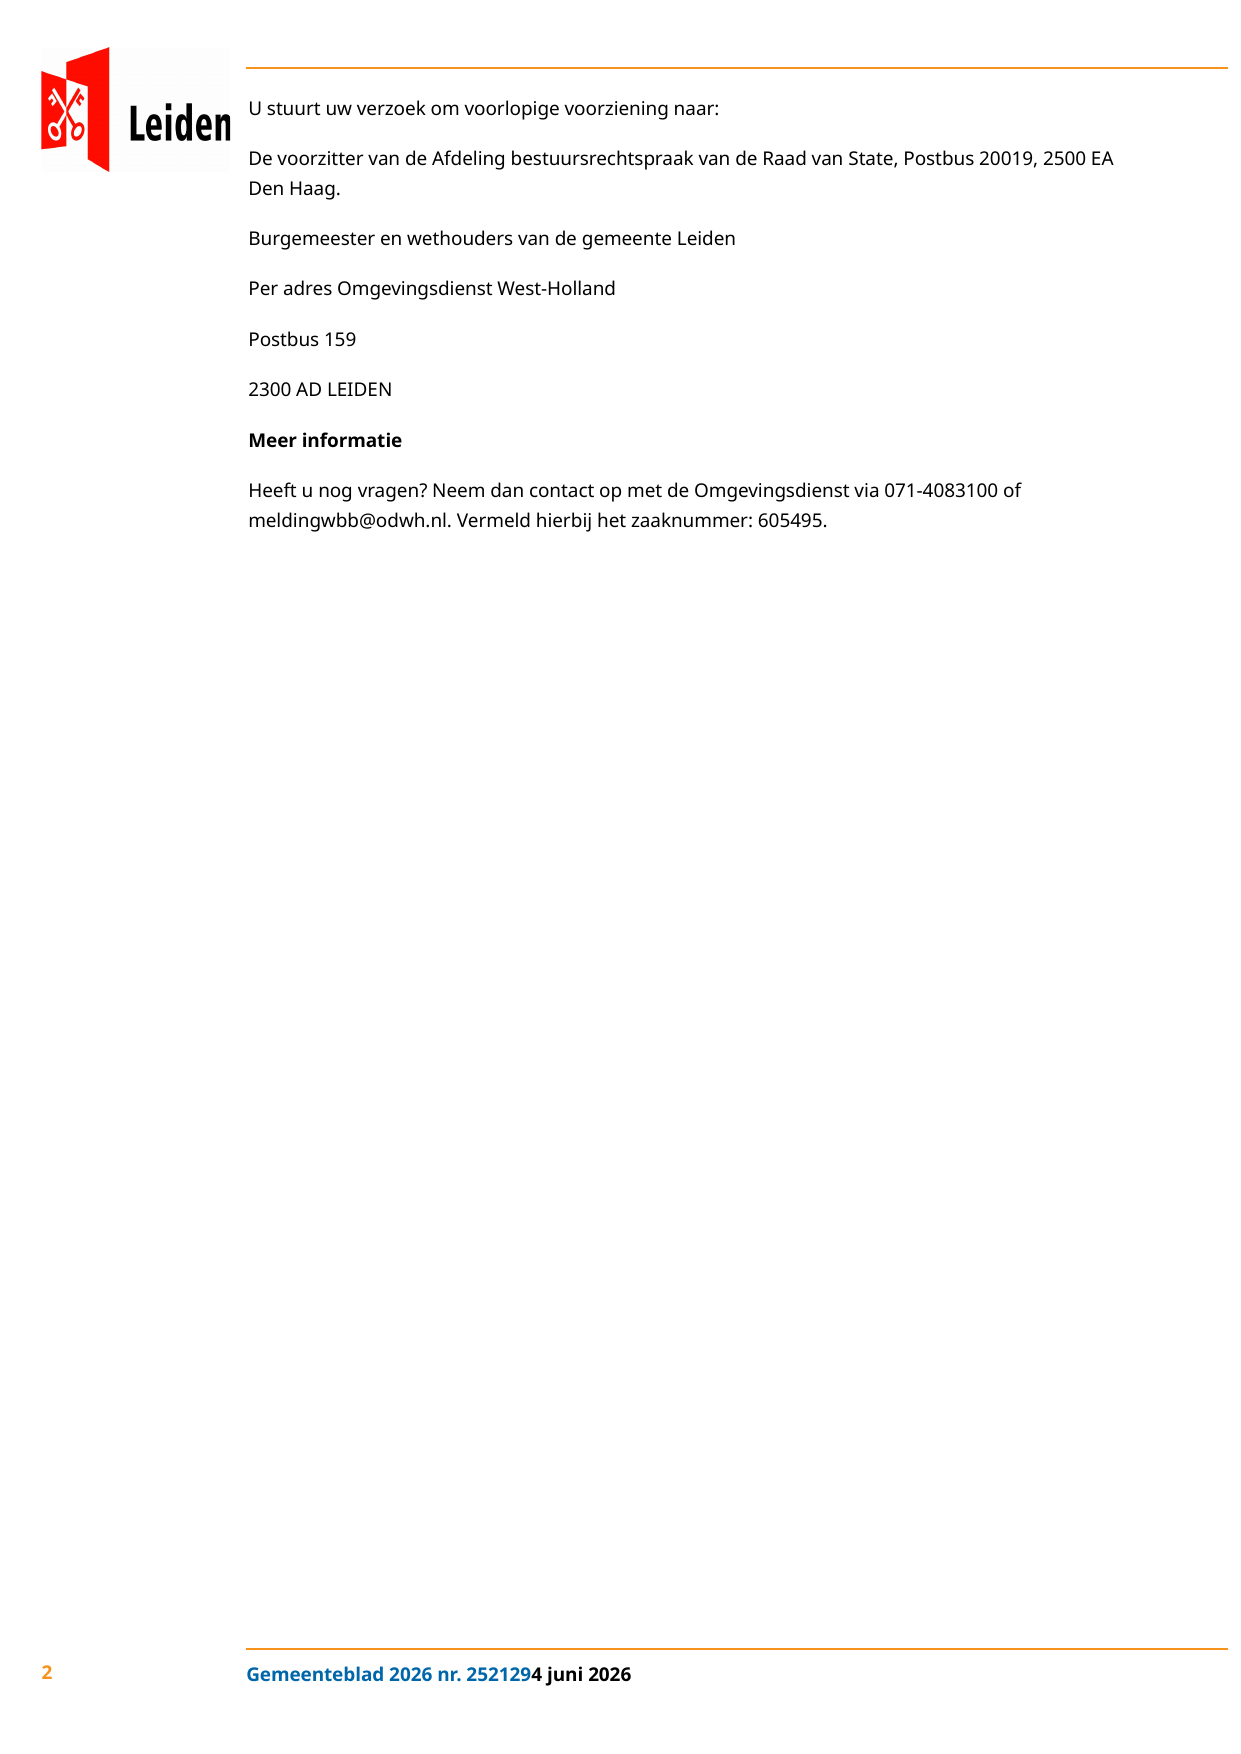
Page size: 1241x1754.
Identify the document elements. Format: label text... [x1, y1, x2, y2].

text De voorzitter van de Afdeling bestuursrechtspraak van de Raad van State, Postbus 20019, 2500 EA Den Haag. [248, 145, 1152, 201]
text Postbus 159 [248, 326, 1152, 352]
text Per adres Omgevingsdienst West-Holland [248, 276, 1152, 301]
text 2300 AD LEIDEN [248, 376, 1152, 402]
text U stuurt uw verzoek om voorlopige voorziening naar: [248, 95, 1152, 121]
picture [41, 47, 231, 172]
text Heeft u nog vragen? Neem dan contact op met de Omgevingsdienst via 071-4083100 of meldingwbb@odwh.nl. Vermeld hierbij het zaaknummer: 605495. [248, 477, 1152, 533]
text Burgemeester en wethouders van de gemeente Leiden [248, 225, 1152, 251]
text Meer informatie [248, 427, 1152, 453]
